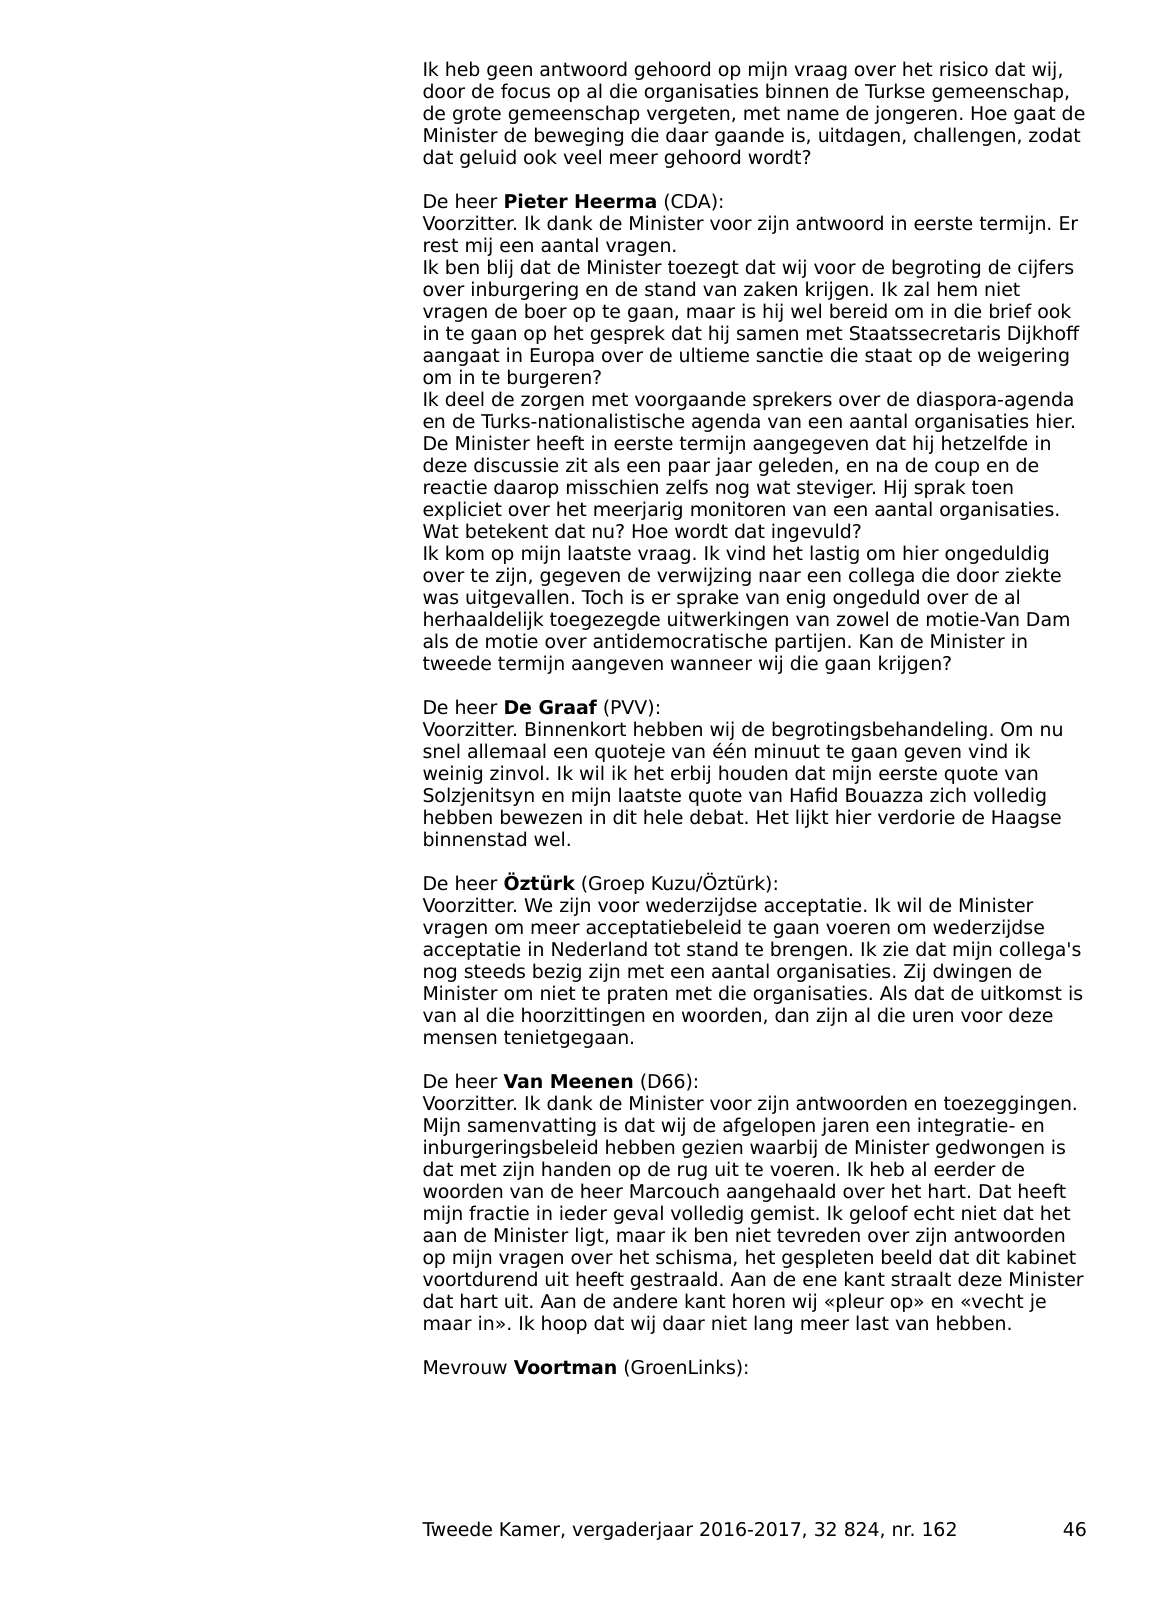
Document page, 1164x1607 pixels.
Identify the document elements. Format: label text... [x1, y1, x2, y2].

text Ik deel de zorgen met voorgaande sprekers over de diaspora-agenda en de Turks-nationalistische agenda van een aantal organisaties hier. De Minister heeft in eerste termijn aangegeven dat hij hetzelfde in deze discussie zit als een paar jaar geleden, en na de coup en de reactie daarop misschien zelfs nog wat steviger. Hij sprak toen expliciet over het meerjarig monitoren van een aantal organisaties. Wat betekent dat nu? Hoe wordt dat ingevuld? [422, 389, 1087, 543]
text De heer De Graaf (PVV): [422, 697, 1087, 719]
text De heer Öztürk (Groep Kuzu/Öztürk): [422, 873, 1087, 895]
text Voorzitter. Binnenkort hebben wij de begrotingsbehandeling. Om nu snel allemaal een quoteje van één minuut te gaan geven vind ik weinig zinvol. Ik wil ik het erbij houden dat mijn eerste quote van Solzjenitsyn en mijn laatste quote van Hafid Bouazza zich volledig hebben bewezen in dit hele debat. Het lijkt hier verdorie de Haagse binnenstad wel. [422, 719, 1087, 851]
text De heer Pieter Heerma (CDA): [422, 191, 1087, 213]
text Mevrouw Voortman (GroenLinks): [422, 1357, 1087, 1379]
text Ik ben blij dat de Minister toezegt dat wij voor de begroting de cijfers over inburgering en de stand van zaken krijgen. Ik zal hem niet vragen de boer op te gaan, maar is hij wel bereid om in die brief ook in te gaan op het gesprek dat hij samen met Staatssecretaris Dijkhoff aangaat in Europa over de ultieme sanctie die staat op de weigering om in te burgeren? [422, 257, 1087, 389]
text Ik kom op mijn laatste vraag. Ik vind het lastig om hier ongeduldig over te zijn, gegeven de verwijzing naar een collega die door ziekte was uitgevallen. Toch is er sprake van enig ongeduld over de al herhaaldelijk toegezegde uitwerkingen van zowel de motie-Van Dam als de motie over antidemocratische partijen. Kan de Minister in tweede termijn aangeven wanneer wij die gaan krijgen? [422, 543, 1087, 675]
text Voorzitter. Ik dank de Minister voor zijn antwoord in eerste termijn. Er rest mij een aantal vragen. [422, 213, 1087, 257]
text De heer Van Meenen (D66): [422, 1071, 1087, 1093]
text Ik heb geen antwoord gehoord op mijn vraag over het risico dat wij, door de focus op al die organisaties binnen de Turkse gemeenschap, de grote gemeenschap vergeten, met name de jongeren. Hoe gaat de Minister de beweging die daar gaande is, uitdagen, challengen, zodat dat geluid ook veel meer gehoord wordt? [422, 59, 1087, 169]
text Voorzitter. We zijn voor wederzijdse acceptatie. Ik wil de Minister vragen om meer acceptatiebeleid te gaan voeren om wederzijdse acceptatie in Nederland tot stand te brengen. Ik zie dat mijn collega's nog steeds bezig zijn met een aantal organisaties. Zij dwingen de Minister om niet te praten met die organisaties. Als dat de uitkomst is van al die hoorzittingen en woorden, dan zijn al die uren voor deze mensen tenietgegaan. [422, 895, 1087, 1049]
text Voorzitter. Ik dank de Minister voor zijn antwoorden en toezeggingen. Mijn samenvatting is dat wij de afgelopen jaren een integratie- en inburgeringsbeleid hebben gezien waarbij de Minister gedwongen is dat met zijn handen op de rug uit te voeren. Ik heb al eerder de woorden van de heer Marcouch aangehaald over het hart. Dat heeft mijn fractie in ieder geval volledig gemist. Ik geloof echt niet dat het aan de Minister ligt, maar ik ben niet tevreden over zijn antwoorden op mijn vragen over het schisma, het gespleten beeld dat dit kabinet voortdurend uit heeft gestraald. Aan de ene kant straalt deze Minister dat hart uit. Aan de andere kant horen wij «pleur op» en «vecht je maar in». Ik hoop dat wij daar niet lang meer last van hebben. [422, 1093, 1087, 1335]
